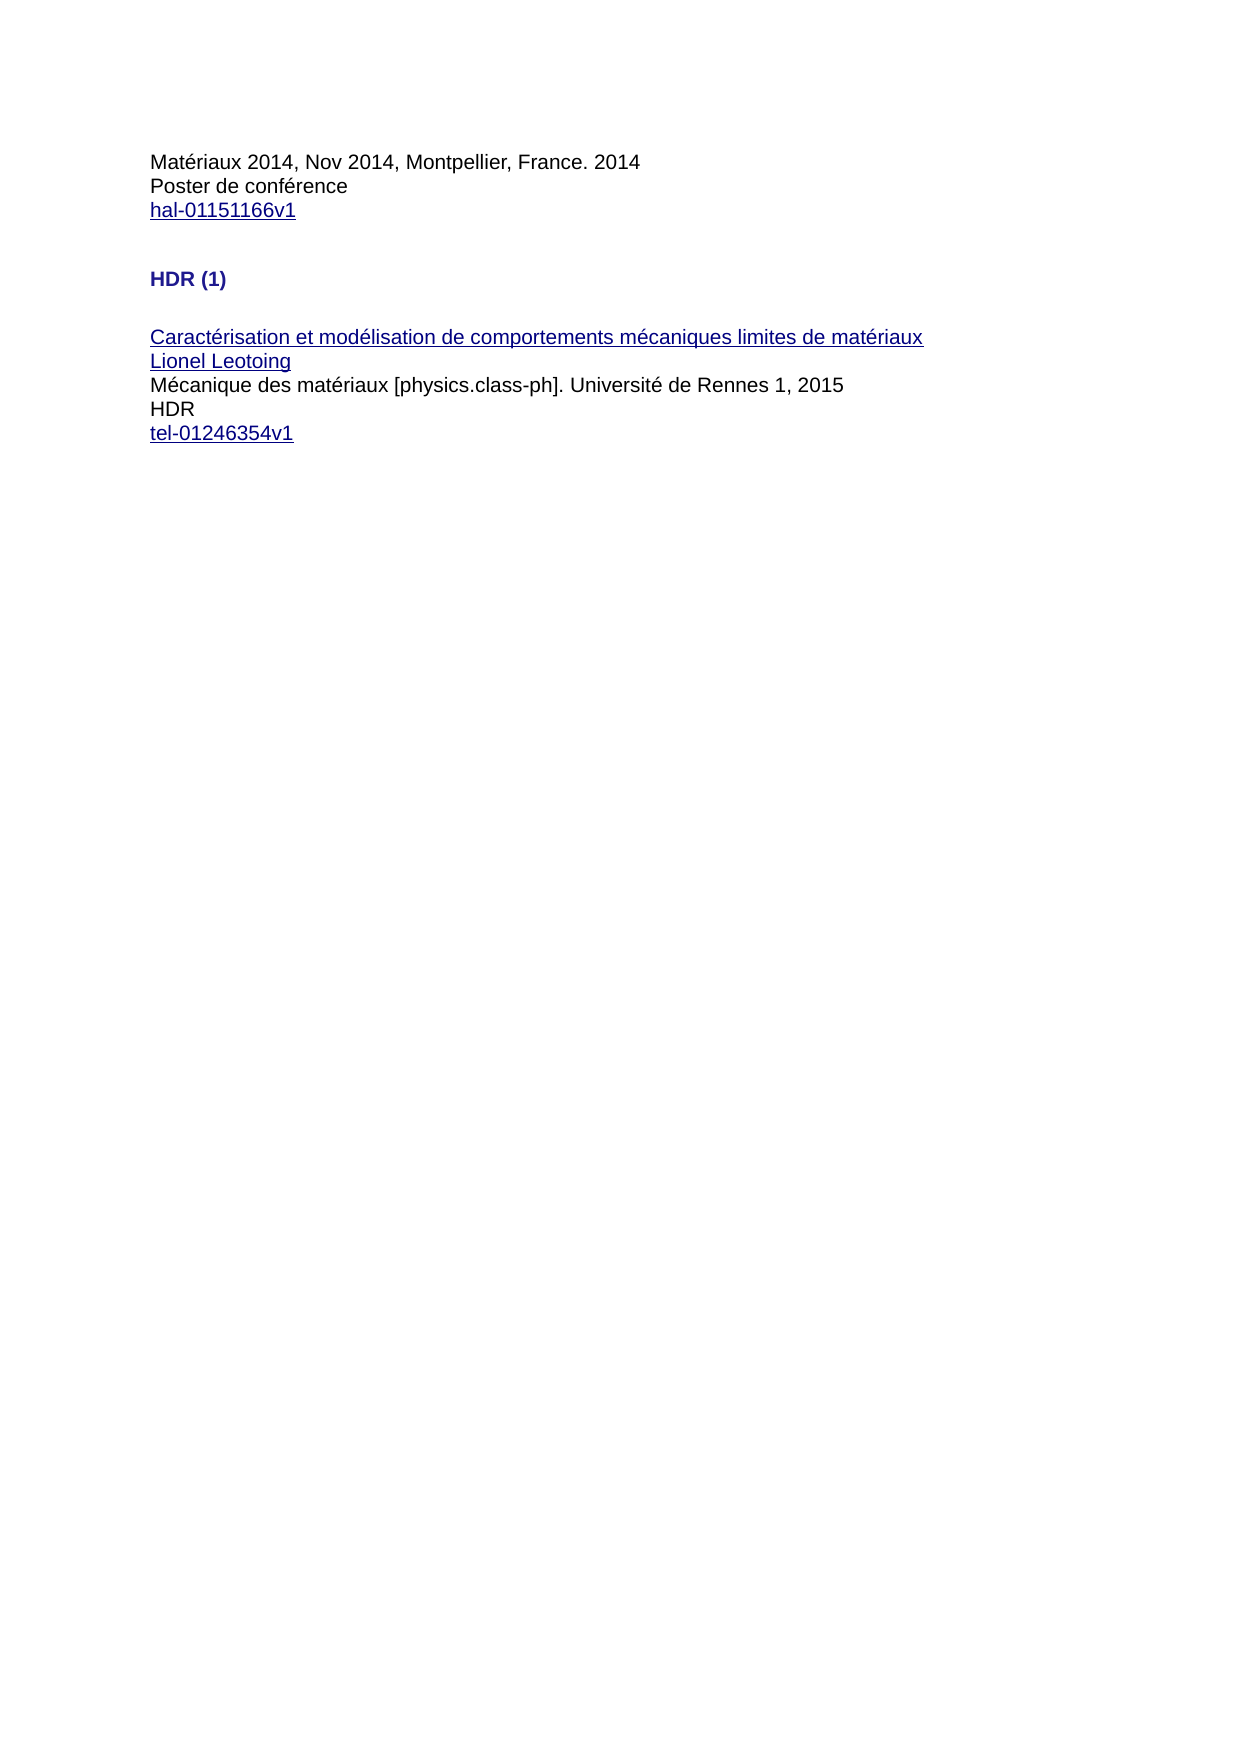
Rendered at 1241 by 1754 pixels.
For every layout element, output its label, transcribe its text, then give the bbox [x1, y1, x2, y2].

subtitle HDR (1) [150, 267, 1090, 291]
table_header Caractérisation et modélisation de comportements mécaniques limites de matériaux Lionel Leotoing Mécanique des matériaux [physics.class-ph]. Université de Rennes 1, 2015 HDR tel-01246354v1 [150, 325, 1090, 445]
table_header Matériaux 2014, Nov 2014, Montpellier, France. 2014 Poster de conférence hal-01151166v1 [150, 150, 1090, 222]
